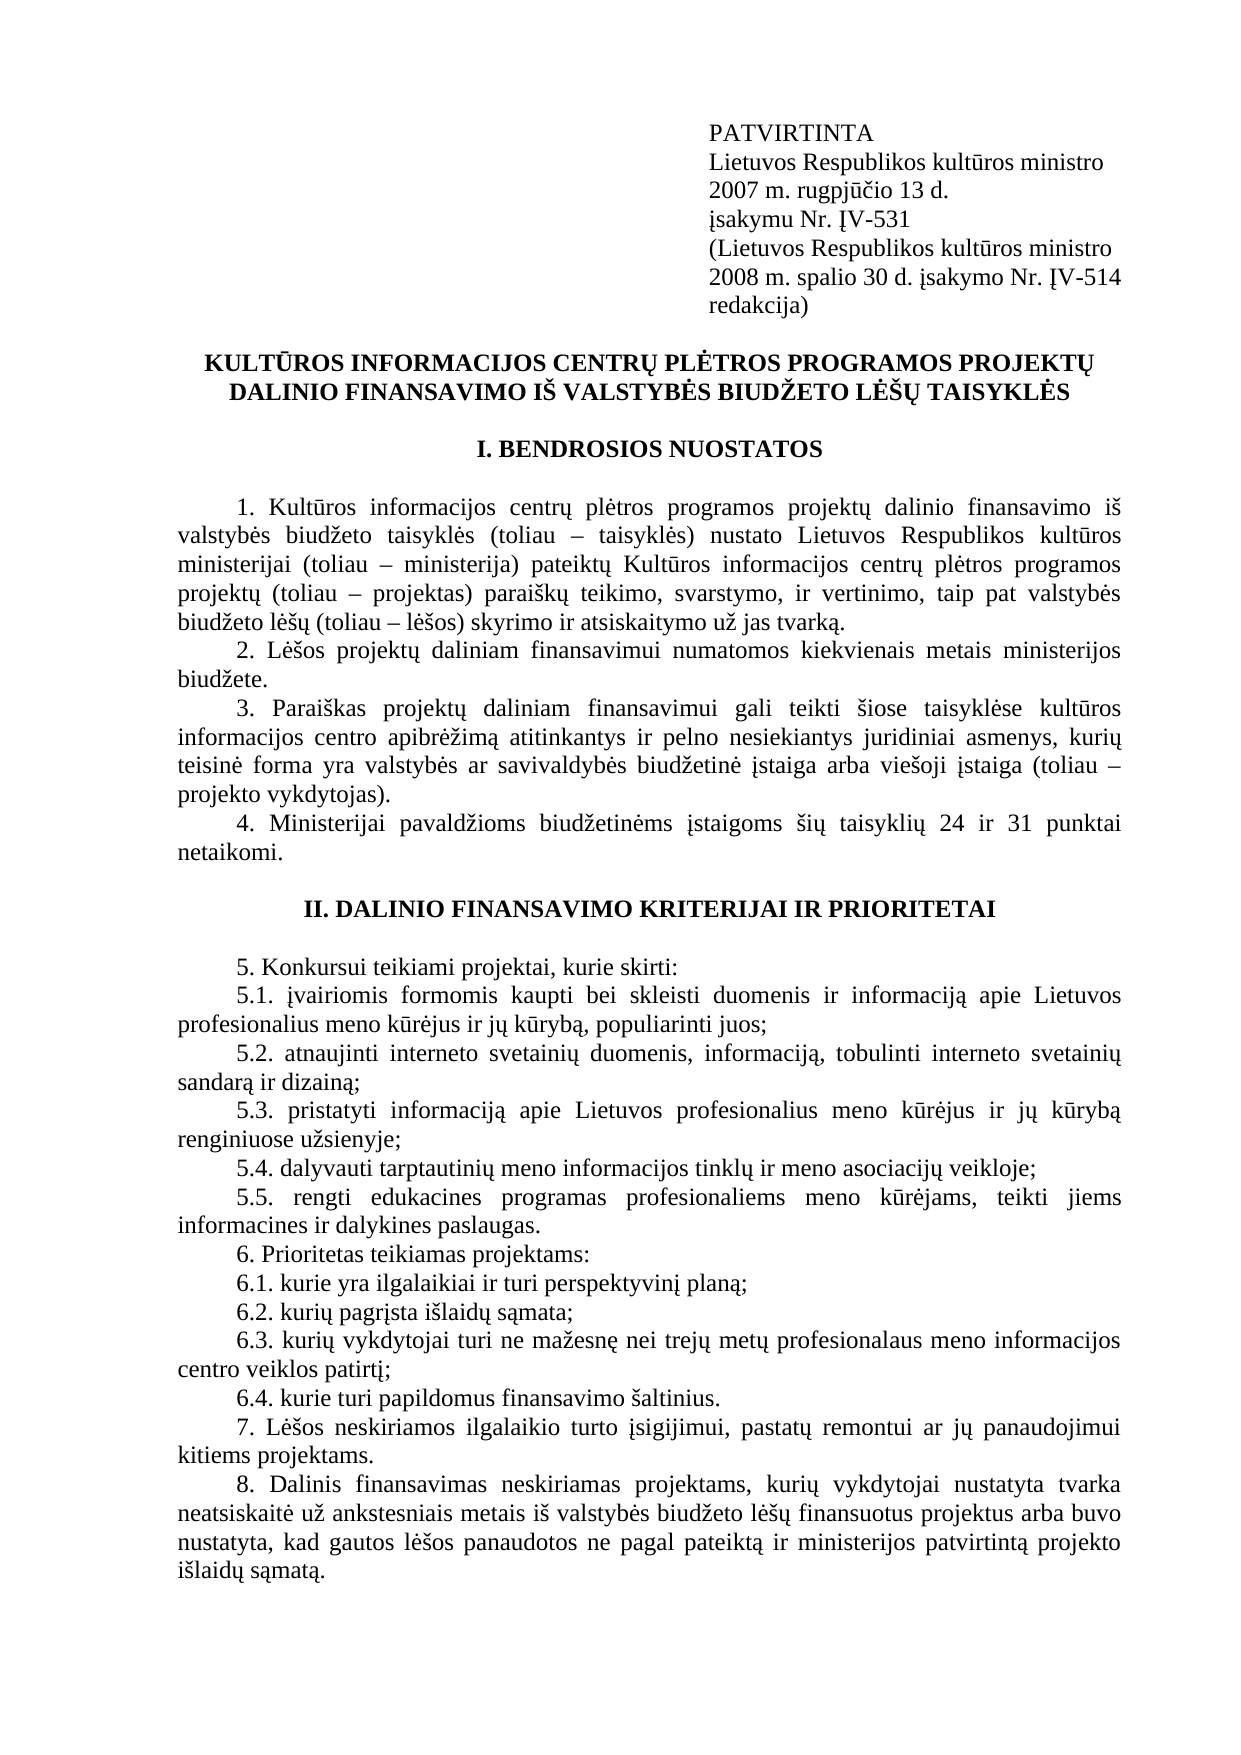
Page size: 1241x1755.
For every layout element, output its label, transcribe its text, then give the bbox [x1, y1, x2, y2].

text 5.4. dalyvauti tarptautinių meno informacijos tinklų ir meno asociacijų veikloje; [177, 1153, 1122, 1182]
text įsakymu Nr. ĮV-531 [177, 204, 1122, 233]
text 5.1. įvairiomis formomis kaupti bei skleisti duomenis ir informaciją apie Lietuvos profesionalius meno kūrėjus ir jų kūrybą, populiarinti juos; [177, 981, 1122, 1038]
text 7. Lėšos neskiriamos ilgalaikio turto įsigijimui, pastatų remontui ar jų panaudojimui kitiems projektams. [177, 1412, 1122, 1469]
text II. DALINIO FINANSAVIMO KRITERIJAI IR PRIORITETAI [177, 894, 1122, 923]
text 5.5. rengti edukacines programas profesionaliems meno kūrėjams, teikti jiems informacines ir dalykines paslaugas. [177, 1182, 1122, 1239]
text 5.2. atnaujinti interneto svetainių duomenis, informaciją, tobulinti interneto svetainių sandarą ir dizainą; [177, 1038, 1122, 1096]
text 6.1. kurie yra ilgalaikiai ir turi perspektyvinį planą; [177, 1268, 1122, 1297]
text 2. Lėšos projektų daliniam finansavimui numatomos kiekvienais metais ministerijos biudžete. [177, 636, 1122, 693]
text 2007 m. rugpjūčio 13 d. [177, 176, 1122, 204]
text PATVIRTINTA [709, 118, 1122, 147]
text KULTŪROS INFORMACIJOS CENTRŲ PLĖTROS PROGRAMOS PROJEKTŲ DALINIO FINANSAVIMO IŠ VALSTYBĖS BIUDŽETO LĖŠŲ TAISYKLĖS [177, 348, 1122, 406]
text 3. Paraiškas projektų daliniam finansavimui gali teikti šiose taisyklėse kultūros informacijos centro apibrėžimą atitinkantys ir pelno nesiekiantys juridiniai asmenys, kurių teisinė forma yra valstybės ar savivaldybės biudžetinė įstaiga arba viešoji įstaiga (toliau – projekto vykdytojas). [177, 693, 1122, 808]
text redakcija) [177, 291, 1122, 319]
text 6.3. kurių vykdytojai turi ne mažesnę nei trejų metų profesionalaus meno informacijos centro veiklos patirtį; [177, 1326, 1122, 1383]
text (Lietuvos Respublikos kultūros ministro [177, 233, 1122, 262]
text Lietuvos Respublikos kultūros ministro [177, 147, 1122, 176]
text 6. Prioritetas teikiamas projektams: [177, 1239, 1122, 1268]
text 8. Dalinis finansavimas neskiriamas projektams, kurių vykdytojai nustatyta tvarka neatsiskaitė už ankstesniais metais iš valstybės biudžeto lėšų finansuotus projektus arba buvo nustatyta, kad gautos lėšos panaudotos ne pagal pateiktą ir ministerijos patvirtintą projekto išlaidų sąmatą. [177, 1469, 1122, 1584]
text 6.4. kurie turi papildomus finansavimo šaltinius. [177, 1383, 1122, 1412]
text I. BENDROSIOS NUOSTATOS [177, 434, 1122, 463]
text 2008 m. spalio 30 d. įsakymo Nr. ĮV-514 [177, 262, 1122, 291]
text 4. Ministerijai pavaldžioms biudžetinėms įstaigoms šių taisyklių 24 ir 31 punktai netaikomi. [177, 808, 1122, 866]
text 5.3. pristatyti informaciją apie Lietuvos profesionalius meno kūrėjus ir jų kūrybą renginiuose užsienyje; [177, 1096, 1122, 1153]
text 6.2. kurių pagrįsta išlaidų sąmata; [177, 1297, 1122, 1326]
text 1. Kultūros informacijos centrų plėtros programos projektų dalinio finansavimo iš valstybės biudžeto taisyklės (toliau – taisyklės) nustato Lietuvos Respublikos kultūros ministerijai (toliau – ministerija) pateiktų Kultūros informacijos centrų plėtros programos projektų (toliau – projektas) paraiškų teikimo, svarstymo, ir vertinimo, taip pat valstybės biudžeto lėšų (toliau – lėšos) skyrimo ir atsiskaitymo už jas tvarką. [177, 492, 1122, 636]
text 5. Konkursui teikiami projektai, kurie skirti: [177, 952, 1122, 981]
